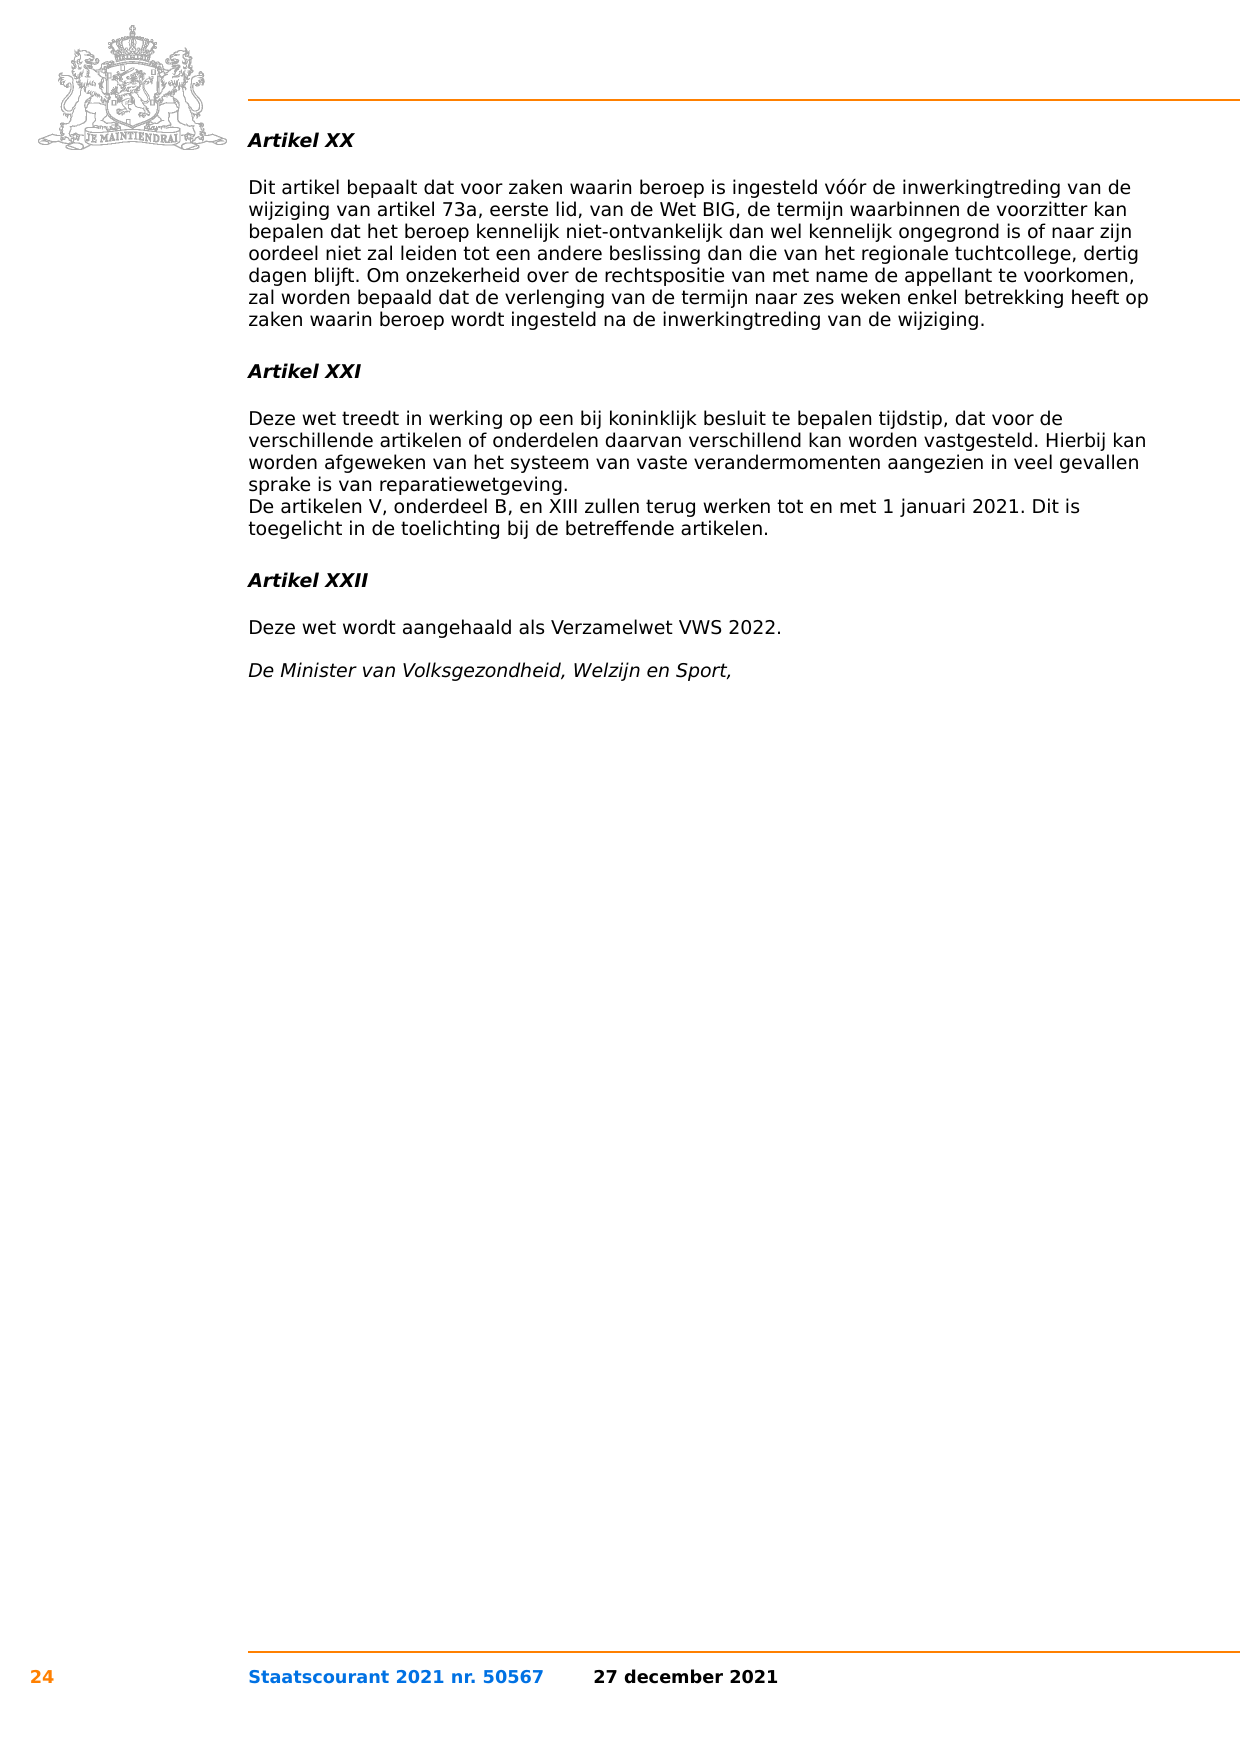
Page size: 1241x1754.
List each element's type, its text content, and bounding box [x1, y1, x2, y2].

subtitle Artikel XXII [248, 569, 1163, 592]
text De Minister van Volksgezondheid, Welzijn en Sport, [248, 660, 1163, 682]
picture [38, 25, 227, 150]
text Dit artikel bepaalt dat voor zaken waarin beroep is ingesteld vóór de inwerkingtreding van de wijziging van artikel 73a, eerste lid, van de Wet BIG, de termijn waarbinnen de voorzitter kan bepalen dat het beroep kennelijk niet-ontvankelijk dan wel kennelijk ongegrond is of naar zijn oordeel niet zal leiden tot een andere beslissing dan die van het regionale tuchtcollege, dertig dagen blijft. Om onzekerheid over de rechtspositie van met name de appellant te voorkomen, zal worden bepaald dat de verlenging van de termijn naar zes weken enkel betrekking heeft op zaken waarin beroep wordt ingesteld na de inwerkingtreding van de wijziging. [248, 177, 1163, 331]
text Deze wet wordt aangehaald als Verzamelwet VWS 2022. [248, 617, 1163, 638]
subtitle Artikel XX [248, 130, 1163, 152]
text Deze wet treedt in werking op een bij koninklijk besluit te bepalen tijdstip, dat voor de verschillende artikelen of onderdelen daarvan verschillend kan worden vastgesteld. Hierbij kan worden afgeweken van het systeem van vaste verandermomenten aangezien in veel gevallen sprake is van reparatiewetgeving. [248, 408, 1163, 496]
subtitle Artikel XXI [248, 361, 1163, 383]
text De artikelen V, onderdeel B, en XIII zullen terug werken tot en met 1 januari 2021. Dit is toegelicht in de toelichting bij de betreffende artikelen. [248, 496, 1163, 539]
